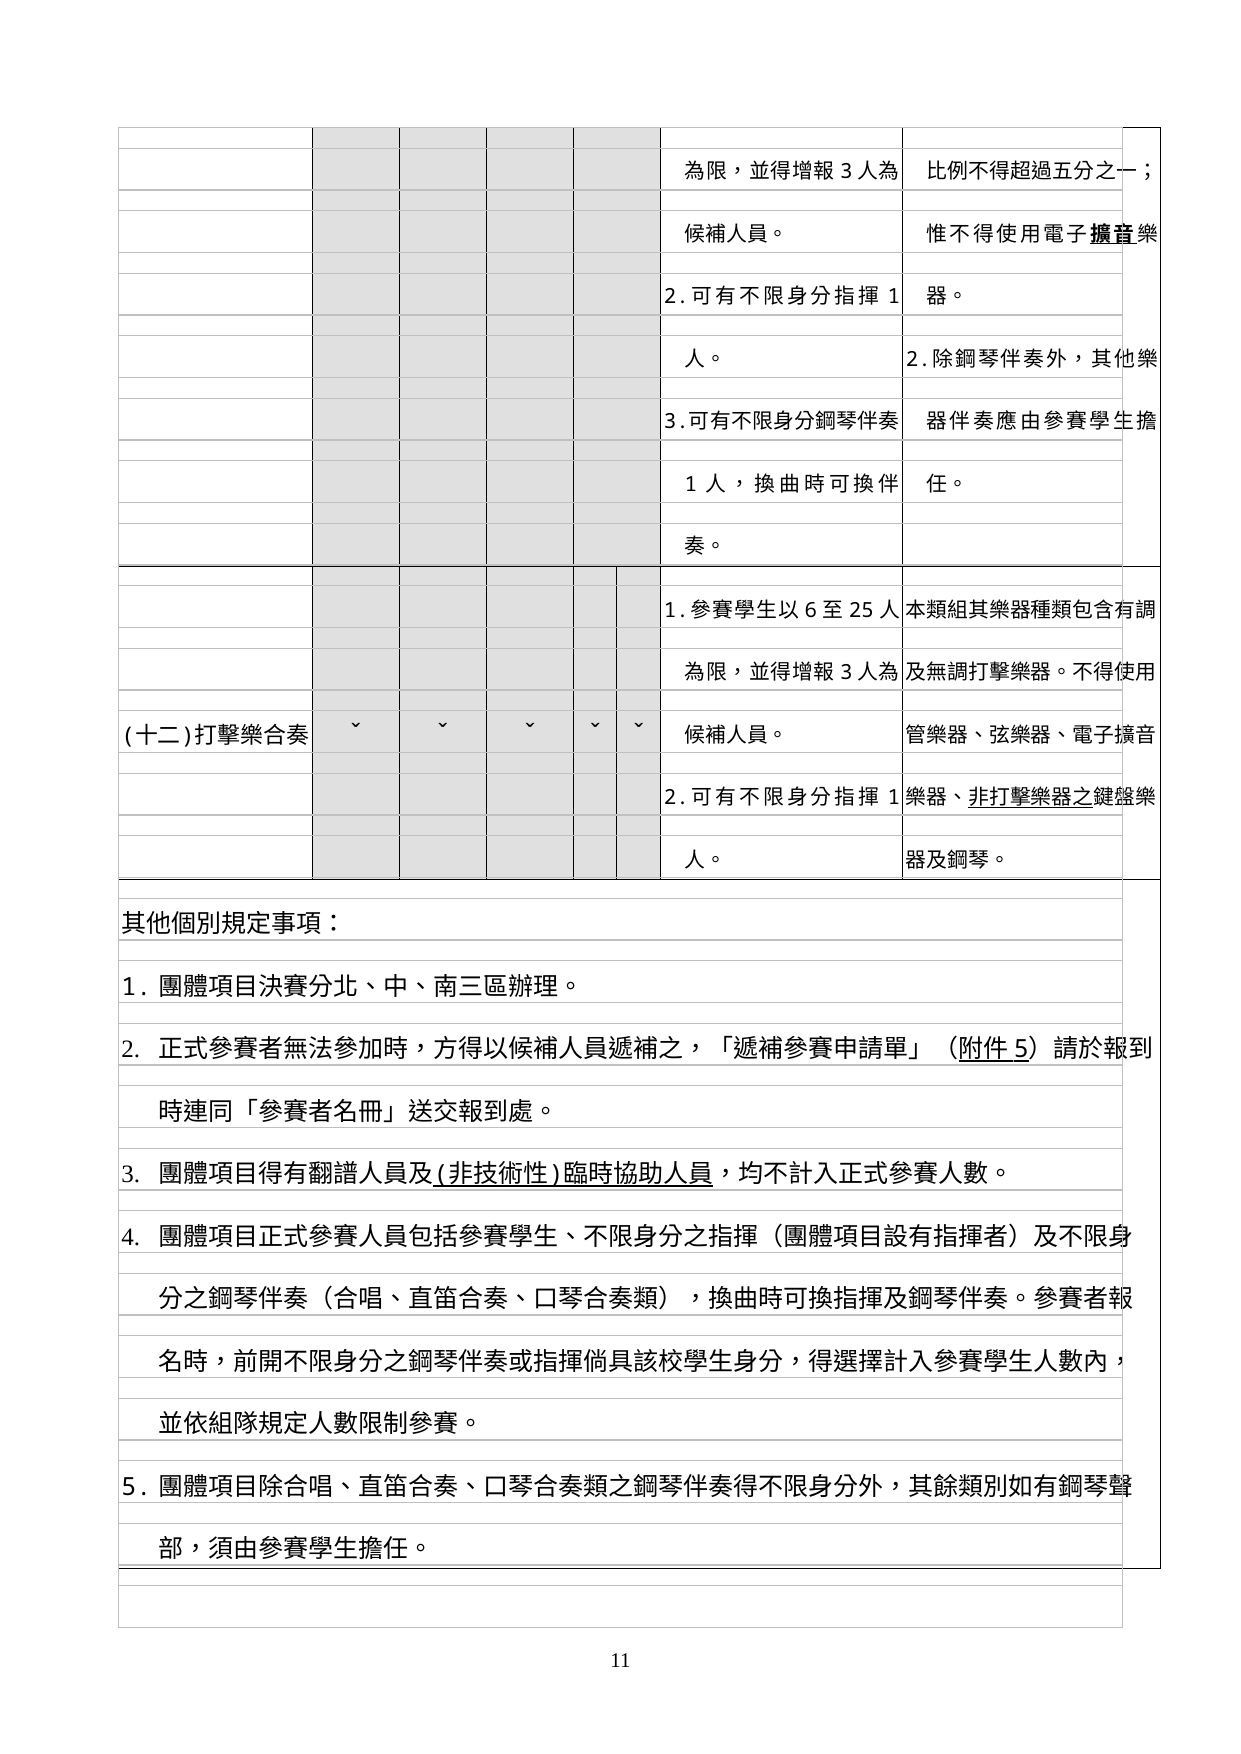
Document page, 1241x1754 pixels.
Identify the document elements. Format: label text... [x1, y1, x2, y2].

table_cell [119, 649, 312, 689]
table_cell [119, 816, 312, 835]
table_cell ˇ [487, 461, 573, 502]
table_cell 其他個別規定事項： 團體項目決賽分北、中、南三區辦理。 正式參賽者無法參加時，方得以候補人員遞補之，「遞補參賽申請單」（附件5）請於報到時連同「參賽者名冊」送交報到處。 團體項目得有翻譜人員及(非技術性)臨時協助人員，均不計入正式參賽人數。 團體項目正式參賽人員包括參賽學生、不限身分之指揮（團體項目設有指揮者）及不限身分之鋼琴伴奏（合唱、直笛合奏、口琴合奏類），換曲時可換指揮及鋼琴伴奏。參賽者報名時，前開不限身分之鋼琴伴奏或指揮倘具該校學生身分，得選擇計入參賽學生人數內，並依組隊規定人數限制參賽。 團體項目除合唱、直笛合奏、口琴合奏類之鋼琴伴奏得不限身分外，其餘類別如有鋼琴聲部，須由參賽學生擔任。 各類別之各組別每校只得各報名1隊。 [119, 1316, 1122, 1335]
table_cell [487, 567, 573, 585]
table_cell 其他個別規定事項： 團體項目決賽分北、中、南三區辦理。 正式參賽者無法參加時，方得以候補人員遞補之，「遞補參賽申請單」（附件5）請於報到時連同「參賽者名冊」送交報到處。 團體項目得有翻譜人員及(非技術性)臨時協助人員，均不計入正式參賽人數。 團體項目正式參賽人員包括參賽學生、不限身分之指揮（團體項目設有指揮者）及不限身分之鋼琴伴奏（合唱、直笛合奏、口琴合奏類），換曲時可換指揮及鋼琴伴奏。參賽者報名時，前開不限身分之鋼琴伴奏或指揮倘具該校學生身分，得選擇計入參賽學生人數內，並依組隊規定人數限制參賽。 團體項目除合唱、直笛合奏、口琴合奏類之鋼琴伴奏得不限身分外，其餘類別如有鋼琴聲部，須由參賽學生擔任。 各類別之各組別每校只得各報名1隊。 [119, 961, 1122, 1002]
table_cell 本類組其樂器種類包含有調 及無調打擊樂器。不得使用 管樂器、弦樂器、電子擴音 樂器、非打擊樂器之鍵盤樂 器及鋼琴。 [903, 816, 1122, 835]
table_cell 其他個別規定事項： 團體項目決賽分北、中、南三區辦理。 正式參賽者無法參加時，方得以候補人員遞補之，「遞補參賽申請單」（附件5）請於報到時連同「參賽者名冊」送交報到處。 團體項目得有翻譜人員及(非技術性)臨時協助人員，均不計入正式參賽人數。 團體項目正式參賽人員包括參賽學生、不限身分之指揮（團體項目設有指揮者）及不限身分之鋼琴伴奏（合唱、直笛合奏、口琴合奏類），換曲時可換指揮及鋼琴伴奏。參賽者報名時，前開不限身分之鋼琴伴奏或指揮倘具該校學生身分，得選擇計入參賽學生人數內，並依組隊規定人數限制參賽。 團體項目除合唱、直笛合奏、口琴合奏類之鋼琴伴奏得不限身分外，其餘類別如有鋼琴聲部，須由參賽學生擔任。 各類別之各組別每校只得各報名1隊。 [119, 1441, 1122, 1460]
table_cell [313, 691, 399, 710]
table_cell ˇ [400, 711, 486, 752]
table_cell (十一)口琴合奏 [119, 461, 312, 502]
table_cell 其他個別規定事項： 團體項目決賽分北、中、南三區辦理。 正式參賽者無法參加時，方得以候補人員遞補之，「遞補參賽申請單」（附件5）請於報到時連同「參賽者名冊」送交報到處。 團體項目得有翻譜人員及(非技術性)臨時協助人員，均不計入正式參賽人數。 團體項目正式參賽人員包括參賽學生、不限身分之指揮（團體項目設有指揮者）及不限身分之鋼琴伴奏（合唱、直笛合奏、口琴合奏類），換曲時可換指揮及鋼琴伴奏。參賽者報名時，前開不限身分之鋼琴伴奏或指揮倘具該校學生身分，得選擇計入參賽學生人數內，並依組隊規定人數限制參賽。 團體項目除合唱、直笛合奏、口琴合奏類之鋼琴伴奏得不限身分外，其餘類別如有鋼琴聲部，須由參賽學生擔任。 各類別之各組別每校只得各報名1隊。 [119, 1086, 1122, 1127]
table_cell 其他個別規定事項： 團體項目決賽分北、中、南三區辦理。 正式參賽者無法參加時，方得以候補人員遞補之，「遞補參賽申請單」（附件5）請於報到時連同「參賽者名冊」送交報到處。 團體項目得有翻譜人員及(非技術性)臨時協助人員，均不計入正式參賽人數。 團體項目正式參賽人員包括參賽學生、不限身分之指揮（團體項目設有指揮者）及不限身分之鋼琴伴奏（合唱、直笛合奏、口琴合奏類），換曲時可換指揮及鋼琴伴奏。參賽者報名時，前開不限身分之鋼琴伴奏或指揮倘具該校學生身分，得選擇計入參賽學生人數內，並依組隊規定人數限制參賽。 團體項目除合唱、直笛合奏、口琴合奏類之鋼琴伴奏得不限身分外，其餘類別如有鋼琴聲部，須由參賽學生擔任。 各類別之各組別每校只得各報名1隊。 [119, 1191, 1122, 1210]
table_cell (十一)口琴合奏 [119, 503, 312, 523]
table_cell ˇ [313, 503, 399, 523]
table_cell [574, 649, 616, 689]
table_cell ˇ [400, 191, 486, 210]
table_cell ˇ [400, 461, 486, 502]
table_cell 1.可加入非口琴樂器，其比例不得超過五分之一；惟不得使用電子擴音樂器。 2.除鋼琴伴奏外，其他樂器伴奏應由參賽學生擔任。 [903, 336, 1122, 377]
table_cell 人。 [661, 336, 902, 377]
table_cell [574, 691, 616, 710]
table_cell ˇ [574, 441, 660, 460]
table_cell 1.可加入非口琴樂器，其比例不得超過五分之一；惟不得使用電子擴音樂器。 2.除鋼琴伴奏外，其他樂器伴奏應由參賽學生擔任。 [903, 503, 1122, 523]
table_cell [487, 691, 573, 710]
table_cell ˇ [400, 128, 486, 148]
table_cell ˇ [400, 274, 486, 314]
table_cell 本類組其樂器種類包含有調 及無調打擊樂器。不得使用 管樂器、弦樂器、電子擴音 樂器、非打擊樂器之鍵盤樂 器及鋼琴。 [903, 586, 1122, 627]
table_cell ˇ [313, 441, 399, 460]
table_cell ˇ [313, 191, 399, 210]
table_cell ˇ [400, 399, 486, 439]
table_cell ˇ [574, 399, 660, 439]
table_cell (十一)口琴合奏 [119, 253, 312, 273]
table_cell 2.可有不限身分指揮1 [661, 274, 902, 314]
table_cell ˇ [400, 316, 486, 335]
table_cell ˇ [313, 399, 399, 439]
table_cell 其他個別規定事項： 團體項目決賽分北、中、南三區辦理。 正式參賽者無法參加時，方得以候補人員遞補之，「遞補參賽申請單」（附件5）請於報到時連同「參賽者名冊」送交報到處。 團體項目得有翻譜人員及(非技術性)臨時協助人員，均不計入正式參賽人數。 團體項目正式參賽人員包括參賽學生、不限身分之指揮（團體項目設有指揮者）及不限身分之鋼琴伴奏（合唱、直笛合奏、口琴合奏類），換曲時可換指揮及鋼琴伴奏。參賽者報名時，前開不限身分之鋼琴伴奏或指揮倘具該校學生身分，得選擇計入參賽學生人數內，並依組隊規定人數限制參賽。 團體項目除合唱、直笛合奏、口琴合奏類之鋼琴伴奏得不限身分外，其餘類別如有鋼琴聲部，須由參賽學生擔任。 各類別之各組別每校只得各報名1隊。 [119, 1524, 1122, 1564]
table_cell 其他個別規定事項： 團體項目決賽分北、中、南三區辦理。 正式參賽者無法參加時，方得以候補人員遞補之，「遞補參賽申請單」（附件5）請於報到時連同「參賽者名冊」送交報到處。 團體項目得有翻譜人員及(非技術性)臨時協助人員，均不計入正式參賽人數。 團體項目正式參賽人員包括參賽學生、不限身分之指揮（團體項目設有指揮者）及不限身分之鋼琴伴奏（合唱、直笛合奏、口琴合奏類），換曲時可換指揮及鋼琴伴奏。參賽者報名時，前開不限身分之鋼琴伴奏或指揮倘具該校學生身分，得選擇計入參賽學生人數內，並依組隊規定人數限制參賽。 團體項目除合唱、直笛合奏、口琴合奏類之鋼琴伴奏得不限身分外，其餘類別如有鋼琴聲部，須由參賽學生擔任。 各類別之各組別每校只得各報名1隊。 [119, 1336, 1122, 1377]
table_cell ˇ [400, 253, 486, 273]
table_cell ˇ [313, 211, 399, 252]
table_cell [574, 567, 616, 585]
table_cell [617, 816, 660, 835]
table_cell 候補人員。 [661, 711, 902, 752]
table_cell [119, 628, 312, 648]
table_cell [313, 836, 399, 877]
table_cell 1.可加入非口琴樂器，其比例不得超過五分之一；惟不得使用電子擴音樂器。 2.除鋼琴伴奏外，其他樂器伴奏應由參賽學生擔任。 [903, 128, 1122, 148]
table_cell (十一)口琴合奏 [119, 336, 312, 377]
table_cell 本類組其樂器種類包含有調 及無調打擊樂器。不得使用 管樂器、弦樂器、電子擴音 樂器、非打擊樂器之鍵盤樂 器及鋼琴。 [903, 753, 1122, 773]
table_cell [400, 628, 486, 648]
table_cell ˇ [574, 274, 660, 314]
table_cell ˇ [400, 336, 486, 377]
table_cell 其他個別規定事項： 團體項目決賽分北、中、南三區辦理。 正式參賽者無法參加時，方得以候補人員遞補之，「遞補參賽申請單」（附件5）請於報到時連同「參賽者名冊」送交報到處。 團體項目得有翻譜人員及(非技術性)臨時協助人員，均不計入正式參賽人數。 團體項目正式參賽人員包括參賽學生、不限身分之指揮（團體項目設有指揮者）及不限身分之鋼琴伴奏（合唱、直笛合奏、口琴合奏類），換曲時可換指揮及鋼琴伴奏。參賽者報名時，前開不限身分之鋼琴伴奏或指揮倘具該校學生身分，得選擇計入參賽學生人數內，並依組隊規定人數限制參賽。 團體項目除合唱、直笛合奏、口琴合奏類之鋼琴伴奏得不限身分外，其餘類別如有鋼琴聲部，須由參賽學生擔任。 各類別之各組別每校只得各報名1隊。 [119, 1149, 1122, 1189]
table_cell 其他個別規定事項： 團體項目決賽分北、中、南三區辦理。 正式參賽者無法參加時，方得以候補人員遞補之，「遞補參賽申請單」（附件5）請於報到時連同「參賽者名冊」送交報到處。 團體項目得有翻譜人員及(非技術性)臨時協助人員，均不計入正式參賽人數。 團體項目正式參賽人員包括參賽學生、不限身分之指揮（團體項目設有指揮者）及不限身分之鋼琴伴奏（合唱、直笛合奏、口琴合奏類），換曲時可換指揮及鋼琴伴奏。參賽者報名時，前開不限身分之鋼琴伴奏或指揮倘具該校學生身分，得選擇計入參賽學生人數內，並依組隊規定人數限制參賽。 團體項目除合唱、直笛合奏、口琴合奏類之鋼琴伴奏得不限身分外，其餘類別如有鋼琴聲部，須由參賽學生擔任。 各類別之各組別每校只得各報名1隊。 [119, 1378, 1122, 1398]
table_cell (十一)口琴合奏 [119, 441, 312, 460]
table_cell [661, 441, 902, 460]
table_cell 1.可加入非口琴樂器，其比例不得超過五分之一；惟不得使用電子擴音樂器。 2.除鋼琴伴奏外，其他樂器伴奏應由參賽學生擔任。 [903, 378, 1122, 398]
table_cell 為限，並得增報3人為 [661, 649, 902, 689]
table_cell ˇ [487, 274, 573, 314]
table_cell 其他個別規定事項： 團體項目決賽分北、中、南三區辦理。 正式參賽者無法參加時，方得以候補人員遞補之，「遞補參賽申請單」（附件5）請於報到時連同「參賽者名冊」送交報到處。 團體項目得有翻譜人員及(非技術性)臨時協助人員，均不計入正式參賽人數。 團體項目正式參賽人員包括參賽學生、不限身分之指揮（團體項目設有指揮者）及不限身分之鋼琴伴奏（合唱、直笛合奏、口琴合奏類），換曲時可換指揮及鋼琴伴奏。參賽者報名時，前開不限身分之鋼琴伴奏或指揮倘具該校學生身分，得選擇計入參賽學生人數內，並依組隊規定人數限制參賽。 團體項目除合唱、直笛合奏、口琴合奏類之鋼琴伴奏得不限身分外，其餘類別如有鋼琴聲部，須由參賽學生擔任。 各類別之各組別每校只得各報名1隊。 [119, 1274, 1122, 1314]
table_cell [119, 753, 312, 773]
table_cell [661, 753, 902, 773]
table_cell [313, 628, 399, 648]
table_cell [313, 774, 399, 814]
table_cell ˇ [313, 274, 399, 314]
table_cell ˇ [617, 711, 660, 752]
table_cell 其他個別規定事項： 團體項目決賽分北、中、南三區辦理。 正式參賽者無法參加時，方得以候補人員遞補之，「遞補參賽申請單」（附件5）請於報到時連同「參賽者名冊」送交報到處。 團體項目得有翻譜人員及(非技術性)臨時協助人員，均不計入正式參賽人數。 團體項目正式參賽人員包括參賽學生、不限身分之指揮（團體項目設有指揮者）及不限身分之鋼琴伴奏（合唱、直笛合奏、口琴合奏類），換曲時可換指揮及鋼琴伴奏。參賽者報名時，前開不限身分之鋼琴伴奏或指揮倘具該校學生身分，得選擇計入參賽學生人數內，並依組隊規定人數限制參賽。 團體項目除合唱、直笛合奏、口琴合奏類之鋼琴伴奏得不限身分外，其餘類別如有鋼琴聲部，須由參賽學生擔任。 各類別之各組別每校只得各報名1隊。 [119, 1024, 1122, 1064]
table_cell 1.可加入非口琴樂器，其比例不得超過五分之一；惟不得使用電子擴音樂器。 2.除鋼琴伴奏外，其他樂器伴奏應由參賽學生擔任。 [903, 253, 1122, 273]
table_cell 本類組其樂器種類包含有調 及無調打擊樂器。不得使用 管樂器、弦樂器、電子擴音 樂器、非打擊樂器之鍵盤樂 器及鋼琴。 [903, 628, 1122, 648]
table_cell 其他個別規定事項： 團體項目決賽分北、中、南三區辦理。 正式參賽者無法參加時，方得以候補人員遞補之，「遞補參賽申請單」（附件5）請於報到時連同「參賽者名冊」送交報到處。 團體項目得有翻譜人員及(非技術性)臨時協助人員，均不計入正式參賽人數。 團體項目正式參賽人員包括參賽學生、不限身分之指揮（團體項目設有指揮者）及不限身分之鋼琴伴奏（合唱、直笛合奏、口琴合奏類），換曲時可換指揮及鋼琴伴奏。參賽者報名時，前開不限身分之鋼琴伴奏或指揮倘具該校學生身分，得選擇計入參賽學生人數內，並依組隊規定人數限制參賽。 團體項目除合唱、直笛合奏、口琴合奏類之鋼琴伴奏得不限身分外，其餘類別如有鋼琴聲部，須由參賽學生擔任。 各類別之各組別每校只得各報名1隊。 [119, 899, 1122, 939]
table_cell [661, 628, 902, 648]
table_cell [661, 191, 902, 210]
table_cell [574, 816, 616, 835]
table_cell 1.可加入非口琴樂器，其比例不得超過五分之一；惟不得使用電子擴音樂器。 2.除鋼琴伴奏外，其他樂器伴奏應由參賽學生擔任。 [1123, 128, 1160, 566]
table_cell [661, 128, 902, 148]
table_cell ˇ [313, 524, 399, 564]
table_cell 本類組其樂器種類包含有調 及無調打擊樂器。不得使用 管樂器、弦樂器、電子擴音 樂器、非打擊樂器之鍵盤樂 器及鋼琴。 [903, 649, 1122, 689]
table_cell ˇ [400, 524, 486, 564]
table_cell 1.參賽學生以6至25人 [661, 586, 902, 627]
table_cell [487, 628, 573, 648]
table_cell [119, 586, 312, 627]
table_cell [313, 753, 399, 773]
table_cell ˇ [574, 149, 660, 189]
table_cell 其他個別規定事項： 團體項目決賽分北、中、南三區辦理。 正式參賽者無法參加時，方得以候補人員遞補之，「遞補參賽申請單」（附件5）請於報到時連同「參賽者名冊」送交報到處。 團體項目得有翻譜人員及(非技術性)臨時協助人員，均不計入正式參賽人數。 團體項目正式參賽人員包括參賽學生、不限身分之指揮（團體項目設有指揮者）及不限身分之鋼琴伴奏（合唱、直笛合奏、口琴合奏類），換曲時可換指揮及鋼琴伴奏。參賽者報名時，前開不限身分之鋼琴伴奏或指揮倘具該校學生身分，得選擇計入參賽學生人數內，並依組隊規定人數限制參賽。 團體項目除合唱、直笛合奏、口琴合奏類之鋼琴伴奏得不限身分外，其餘類別如有鋼琴聲部，須由參賽學生擔任。 各類別之各組別每校只得各報名1隊。 [119, 880, 1122, 898]
table_cell (十一)口琴合奏 [119, 378, 312, 398]
table_cell ˇ [574, 503, 660, 523]
table_cell (十一)口琴合奏 [119, 128, 312, 148]
table_cell (十一)口琴合奏 [119, 524, 312, 564]
table_cell [313, 567, 399, 585]
table_cell [661, 253, 902, 273]
table_cell ˇ [313, 128, 399, 148]
table_cell ˇ [574, 378, 660, 398]
table_cell ˇ [574, 316, 660, 335]
table_cell ˇ [487, 128, 573, 148]
table_cell 1.可加入非口琴樂器，其比例不得超過五分之一；惟不得使用電子擴音樂器。 2.除鋼琴伴奏外，其他樂器伴奏應由參賽學生擔任。 [903, 316, 1122, 335]
table_cell [617, 586, 660, 627]
table_cell [574, 586, 616, 627]
table_cell ˇ [574, 524, 660, 564]
table_cell [661, 378, 902, 398]
table_cell ˇ [313, 336, 399, 377]
table_cell [661, 316, 902, 335]
table_cell [617, 836, 660, 877]
table_cell ˇ [487, 336, 573, 377]
table_cell 1人，換曲時可換伴 [661, 461, 902, 502]
table_cell (十一)口琴合奏 [119, 399, 312, 439]
table_cell 本類組其樂器種類包含有調 及無調打擊樂器。不得使用 管樂器、弦樂器、電子擴音 樂器、非打擊樂器之鍵盤樂 器及鋼琴。 [903, 711, 1122, 752]
table_cell 1.可加入非口琴樂器，其比例不得超過五分之一；惟不得使用電子擴音樂器。 2.除鋼琴伴奏外，其他樂器伴奏應由參賽學生擔任。 [903, 149, 1122, 189]
table_cell ˇ [574, 128, 660, 148]
table_cell 其他個別規定事項： 團體項目決賽分北、中、南三區辦理。 正式參賽者無法參加時，方得以候補人員遞補之，「遞補參賽申請單」（附件5）請於報到時連同「參賽者名冊」送交報到處。 團體項目得有翻譜人員及(非技術性)臨時協助人員，均不計入正式參賽人數。 團體項目正式參賽人員包括參賽學生、不限身分之指揮（團體項目設有指揮者）及不限身分之鋼琴伴奏（合唱、直笛合奏、口琴合奏類），換曲時可換指揮及鋼琴伴奏。參賽者報名時，前開不限身分之鋼琴伴奏或指揮倘具該校學生身分，得選擇計入參賽學生人數內，並依組隊規定人數限制參賽。 團體項目除合唱、直笛合奏、口琴合奏類之鋼琴伴奏得不限身分外，其餘類別如有鋼琴聲部，須由參賽學生擔任。 各類別之各組別每校只得各報名1隊。 [119, 1253, 1122, 1273]
table_cell [661, 567, 902, 585]
table_cell ˇ [487, 211, 573, 252]
table_cell 其他個別規定事項： 團體項目決賽分北、中、南三區辦理。 正式參賽者無法參加時，方得以候補人員遞補之，「遞補參賽申請單」（附件5）請於報到時連同「參賽者名冊」送交報到處。 團體項目得有翻譜人員及(非技術性)臨時協助人員，均不計入正式參賽人數。 團體項目正式參賽人員包括參賽學生、不限身分之指揮（團體項目設有指揮者）及不限身分之鋼琴伴奏（合唱、直笛合奏、口琴合奏類），換曲時可換指揮及鋼琴伴奏。參賽者報名時，前開不限身分之鋼琴伴奏或指揮倘具該校學生身分，得選擇計入參賽學生人數內，並依組隊規定人數限制參賽。 團體項目除合唱、直笛合奏、口琴合奏類之鋼琴伴奏得不限身分外，其餘類別如有鋼琴聲部，須由參賽學生擔任。 各類別之各組別每校只得各報名1隊。 [119, 1461, 1122, 1502]
table_cell ˇ [574, 336, 660, 377]
table_cell 為限，並得增報3人為 [661, 149, 902, 189]
table_cell [400, 836, 486, 877]
table_cell (十一)口琴合奏 [119, 316, 312, 335]
table_cell [487, 753, 573, 773]
table_cell [400, 567, 486, 585]
table_cell 人。 [661, 836, 902, 877]
table_cell 本類組其樂器種類包含有調 及無調打擊樂器。不得使用 管樂器、弦樂器、電子擴音 樂器、非打擊樂器之鍵盤樂 器及鋼琴。 [1123, 567, 1160, 879]
table_cell ˇ [400, 149, 486, 189]
table_cell 2.可有不限身分指揮1 [661, 774, 902, 814]
table_cell 其他個別規定事項： 團體項目決賽分北、中、南三區辦理。 正式參賽者無法參加時，方得以候補人員遞補之，「遞補參賽申請單」（附件5）請於報到時連同「參賽者名冊」送交報到處。 團體項目得有翻譜人員及(非技術性)臨時協助人員，均不計入正式參賽人數。 團體項目正式參賽人員包括參賽學生、不限身分之指揮（團體項目設有指揮者）及不限身分之鋼琴伴奏（合唱、直笛合奏、口琴合奏類），換曲時可換指揮及鋼琴伴奏。參賽者報名時，前開不限身分之鋼琴伴奏或指揮倘具該校學生身分，得選擇計入參賽學生人數內，並依組隊規定人數限制參賽。 團體項目除合唱、直笛合奏、口琴合奏類之鋼琴伴奏得不限身分外，其餘類別如有鋼琴聲部，須由參賽學生擔任。 各類別之各組別每校只得各報名1隊。 [119, 1399, 1122, 1439]
table_cell [313, 649, 399, 689]
table_cell ˇ [400, 378, 486, 398]
table_cell ˇ [487, 316, 573, 335]
table_cell ˇ [574, 191, 660, 210]
table_cell [617, 691, 660, 710]
table_cell [487, 586, 573, 627]
table_cell 其他個別規定事項： 團體項目決賽分北、中、南三區辦理。 正式參賽者無法參加時，方得以候補人員遞補之，「遞補參賽申請單」（附件5）請於報到時連同「參賽者名冊」送交報到處。 團體項目得有翻譜人員及(非技術性)臨時協助人員，均不計入正式參賽人數。 團體項目正式參賽人員包括參賽學生、不限身分之指揮（團體項目設有指揮者）及不限身分之鋼琴伴奏（合唱、直笛合奏、口琴合奏類），換曲時可換指揮及鋼琴伴奏。參賽者報名時，前開不限身分之鋼琴伴奏或指揮倘具該校學生身分，得選擇計入參賽學生人數內，並依組隊規定人數限制參賽。 團體項目除合唱、直笛合奏、口琴合奏類之鋼琴伴奏得不限身分外，其餘類別如有鋼琴聲部，須由參賽學生擔任。 各類別之各組別每校只得各報名1隊。 [1123, 880, 1160, 1568]
table_cell (十一)口琴合奏 [119, 211, 312, 252]
table_cell [487, 816, 573, 835]
table_cell [119, 774, 312, 814]
table_cell [400, 691, 486, 710]
table_cell ˇ [313, 253, 399, 273]
table_cell [487, 774, 573, 814]
table_cell [400, 586, 486, 627]
table_cell [574, 774, 616, 814]
table_cell [574, 836, 616, 877]
table_cell 1.可加入非口琴樂器，其比例不得超過五分之一；惟不得使用電子擴音樂器。 2.除鋼琴伴奏外，其他樂器伴奏應由參賽學生擔任。 [903, 524, 1122, 564]
table_cell ˇ [487, 524, 573, 564]
table_cell 其他個別規定事項： 團體項目決賽分北、中、南三區辦理。 正式參賽者無法參加時，方得以候補人員遞補之，「遞補參賽申請單」（附件5）請於報到時連同「參賽者名冊」送交報到處。 團體項目得有翻譜人員及(非技術性)臨時協助人員，均不計入正式參賽人數。 團體項目正式參賽人員包括參賽學生、不限身分之指揮（團體項目設有指揮者）及不限身分之鋼琴伴奏（合唱、直笛合奏、口琴合奏類），換曲時可換指揮及鋼琴伴奏。參賽者報名時，前開不限身分之鋼琴伴奏或指揮倘具該校學生身分，得選擇計入參賽學生人數內，並依組隊規定人數限制參賽。 團體項目除合唱、直笛合奏、口琴合奏類之鋼琴伴奏得不限身分外，其餘類別如有鋼琴聲部，須由參賽學生擔任。 各類別之各組別每校只得各報名1隊。 [119, 1503, 1122, 1523]
table_cell [661, 503, 902, 523]
table_cell [617, 649, 660, 689]
table_cell 其他個別規定事項： 團體項目決賽分北、中、南三區辦理。 正式參賽者無法參加時，方得以候補人員遞補之，「遞補參賽申請單」（附件5）請於報到時連同「參賽者名冊」送交報到處。 團體項目得有翻譜人員及(非技術性)臨時協助人員，均不計入正式參賽人數。 團體項目正式參賽人員包括參賽學生、不限身分之指揮（團體項目設有指揮者）及不限身分之鋼琴伴奏（合唱、直笛合奏、口琴合奏類），換曲時可換指揮及鋼琴伴奏。參賽者報名時，前開不限身分之鋼琴伴奏或指揮倘具該校學生身分，得選擇計入參賽學生人數內，並依組隊規定人數限制參賽。 團體項目除合唱、直笛合奏、口琴合奏類之鋼琴伴奏得不限身分外，其餘類別如有鋼琴聲部，須由參賽學生擔任。 各類別之各組別每校只得各報名1隊。 [119, 1003, 1122, 1023]
table_cell 1.可加入非口琴樂器，其比例不得超過五分之一；惟不得使用電子擴音樂器。 2.除鋼琴伴奏外，其他樂器伴奏應由參賽學生擔任。 [903, 441, 1122, 460]
table_cell ˇ [487, 503, 573, 523]
table_cell 1.可加入非口琴樂器，其比例不得超過五分之一；惟不得使用電子擴音樂器。 2.除鋼琴伴奏外，其他樂器伴奏應由參賽學生擔任。 [903, 274, 1122, 314]
table_cell [661, 691, 902, 710]
table_cell 本類組其樂器種類包含有調 及無調打擊樂器。不得使用 管樂器、弦樂器、電子擴音 樂器、非打擊樂器之鍵盤樂 器及鋼琴。 [903, 836, 1122, 877]
table_cell [400, 649, 486, 689]
table_cell 1.可加入非口琴樂器，其比例不得超過五分之一；惟不得使用電子擴音樂器。 2.除鋼琴伴奏外，其他樂器伴奏應由參賽學生擔任。 [903, 399, 1122, 439]
table_cell [119, 691, 312, 710]
table_cell ˇ [487, 399, 573, 439]
table_cell ˇ [400, 503, 486, 523]
table_cell (十一)口琴合奏 [119, 274, 312, 314]
table_cell (十二)打擊樂合奏 [119, 711, 312, 752]
table_cell [617, 753, 660, 773]
table_cell 其他個別規定事項： 團體項目決賽分北、中、南三區辦理。 正式參賽者無法參加時，方得以候補人員遞補之，「遞補參賽申請單」（附件5）請於報到時連同「參賽者名冊」送交報到處。 團體項目得有翻譜人員及(非技術性)臨時協助人員，均不計入正式參賽人數。 團體項目正式參賽人員包括參賽學生、不限身分之指揮（團體項目設有指揮者）及不限身分之鋼琴伴奏（合唱、直笛合奏、口琴合奏類），換曲時可換指揮及鋼琴伴奏。參賽者報名時，前開不限身分之鋼琴伴奏或指揮倘具該校學生身分，得選擇計入參賽學生人數內，並依組隊規定人數限制參賽。 團體項目除合唱、直笛合奏、口琴合奏類之鋼琴伴奏得不限身分外，其餘類別如有鋼琴聲部，須由參賽學生擔任。 各類別之各組別每校只得各報名1隊。 [119, 1066, 1122, 1085]
table_cell ˇ [574, 211, 660, 252]
table_cell [617, 628, 660, 648]
table_cell ˇ [313, 711, 399, 752]
table_cell [313, 586, 399, 627]
table_cell (十一)口琴合奏 [119, 191, 312, 210]
table_cell 其他個別規定事項： 團體項目決賽分北、中、南三區辦理。 正式參賽者無法參加時，方得以候補人員遞補之，「遞補參賽申請單」（附件5）請於報到時連同「參賽者名冊」送交報到處。 團體項目得有翻譜人員及(非技術性)臨時協助人員，均不計入正式參賽人數。 團體項目正式參賽人員包括參賽學生、不限身分之指揮（團體項目設有指揮者）及不限身分之鋼琴伴奏（合唱、直笛合奏、口琴合奏類），換曲時可換指揮及鋼琴伴奏。參賽者報名時，前開不限身分之鋼琴伴奏或指揮倘具該校學生身分，得選擇計入參賽學生人數內，並依組隊規定人數限制參賽。 團體項目除合唱、直笛合奏、口琴合奏類之鋼琴伴奏得不限身分外，其餘類別如有鋼琴聲部，須由參賽學生擔任。 各類別之各組別每校只得各報名1隊。 [119, 941, 1122, 960]
table_cell [661, 816, 902, 835]
table_cell [400, 774, 486, 814]
table_cell [617, 567, 660, 585]
table_cell 1.可加入非口琴樂器，其比例不得超過五分之一；惟不得使用電子擴音樂器。 2.除鋼琴伴奏外，其他樂器伴奏應由參賽學生擔任。 [903, 191, 1122, 210]
table_cell ˇ [487, 441, 573, 460]
table_cell ˇ [487, 253, 573, 273]
table_cell ˇ [487, 191, 573, 210]
table_cell 本類組其樂器種類包含有調 及無調打擊樂器。不得使用 管樂器、弦樂器、電子擴音 樂器、非打擊樂器之鍵盤樂 器及鋼琴。 [903, 567, 1122, 585]
table_cell ˇ [487, 711, 573, 752]
table_cell ˇ [313, 316, 399, 335]
table_cell ˇ [313, 149, 399, 189]
table_cell ˇ [400, 441, 486, 460]
table_cell [119, 836, 312, 877]
table_cell ˇ [487, 149, 573, 189]
table_cell 奏。 [661, 524, 902, 564]
table_cell [119, 567, 312, 585]
table_cell ˇ [487, 378, 573, 398]
table_cell 1.可加入非口琴樂器，其比例不得超過五分之一；惟不得使用電子擴音樂器。 2.除鋼琴伴奏外，其他樂器伴奏應由參賽學生擔任。 [903, 461, 1122, 502]
table_cell 其他個別規定事項： 團體項目決賽分北、中、南三區辦理。 正式參賽者無法參加時，方得以候補人員遞補之，「遞補參賽申請單」（附件5）請於報到時連同「參賽者名冊」送交報到處。 團體項目得有翻譜人員及(非技術性)臨時協助人員，均不計入正式參賽人數。 團體項目正式參賽人員包括參賽學生、不限身分之指揮（團體項目設有指揮者）及不限身分之鋼琴伴奏（合唱、直笛合奏、口琴合奏類），換曲時可換指揮及鋼琴伴奏。參賽者報名時，前開不限身分之鋼琴伴奏或指揮倘具該校學生身分，得選擇計入參賽學生人數內，並依組隊規定人數限制參賽。 團體項目除合唱、直笛合奏、口琴合奏類之鋼琴伴奏得不限身分外，其餘類別如有鋼琴聲部，須由參賽學生擔任。 各類別之各組別每校只得各報名1隊。 [119, 1128, 1122, 1148]
table_cell [574, 753, 616, 773]
table_cell [574, 628, 616, 648]
table_cell [487, 836, 573, 877]
table_cell ˇ [574, 711, 616, 752]
table_cell 本類組其樂器種類包含有調 及無調打擊樂器。不得使用 管樂器、弦樂器、電子擴音 樂器、非打擊樂器之鍵盤樂 器及鋼琴。 [903, 774, 1122, 814]
table_cell ˇ [313, 461, 399, 502]
table_cell ˇ [574, 253, 660, 273]
table_cell [313, 816, 399, 835]
table_cell ˇ [313, 378, 399, 398]
table_cell [400, 816, 486, 835]
table_cell [400, 753, 486, 773]
table_cell 1.可加入非口琴樂器，其比例不得超過五分之一；惟不得使用電子擴音樂器。 2.除鋼琴伴奏外，其他樂器伴奏應由參賽學生擔任。 [903, 211, 1122, 252]
table_cell 本類組其樂器種類包含有調 及無調打擊樂器。不得使用 管樂器、弦樂器、電子擴音 樂器、非打擊樂器之鍵盤樂 器及鋼琴。 [903, 691, 1122, 710]
table_cell 其他個別規定事項： 團體項目決賽分北、中、南三區辦理。 正式參賽者無法參加時，方得以候補人員遞補之，「遞補參賽申請單」（附件5）請於報到時連同「參賽者名冊」送交報到處。 團體項目得有翻譜人員及(非技術性)臨時協助人員，均不計入正式參賽人數。 團體項目正式參賽人員包括參賽學生、不限身分之指揮（團體項目設有指揮者）及不限身分之鋼琴伴奏（合唱、直笛合奏、口琴合奏類），換曲時可換指揮及鋼琴伴奏。參賽者報名時，前開不限身分之鋼琴伴奏或指揮倘具該校學生身分，得選擇計入參賽學生人數內，並依組隊規定人數限制參賽。 團體項目除合唱、直笛合奏、口琴合奏類之鋼琴伴奏得不限身分外，其餘類別如有鋼琴聲部，須由參賽學生擔任。 各類別之各組別每校只得各報名1隊。 [119, 1211, 1122, 1252]
table_cell ˇ [574, 461, 660, 502]
table_cell [617, 774, 660, 814]
table_cell (十一)口琴合奏 [119, 149, 312, 189]
table_cell ˇ [400, 211, 486, 252]
table_cell 3.可有不限身分鋼琴伴奏 [661, 399, 902, 439]
table_cell 候補人員。 [661, 211, 902, 252]
table_cell [487, 649, 573, 689]
